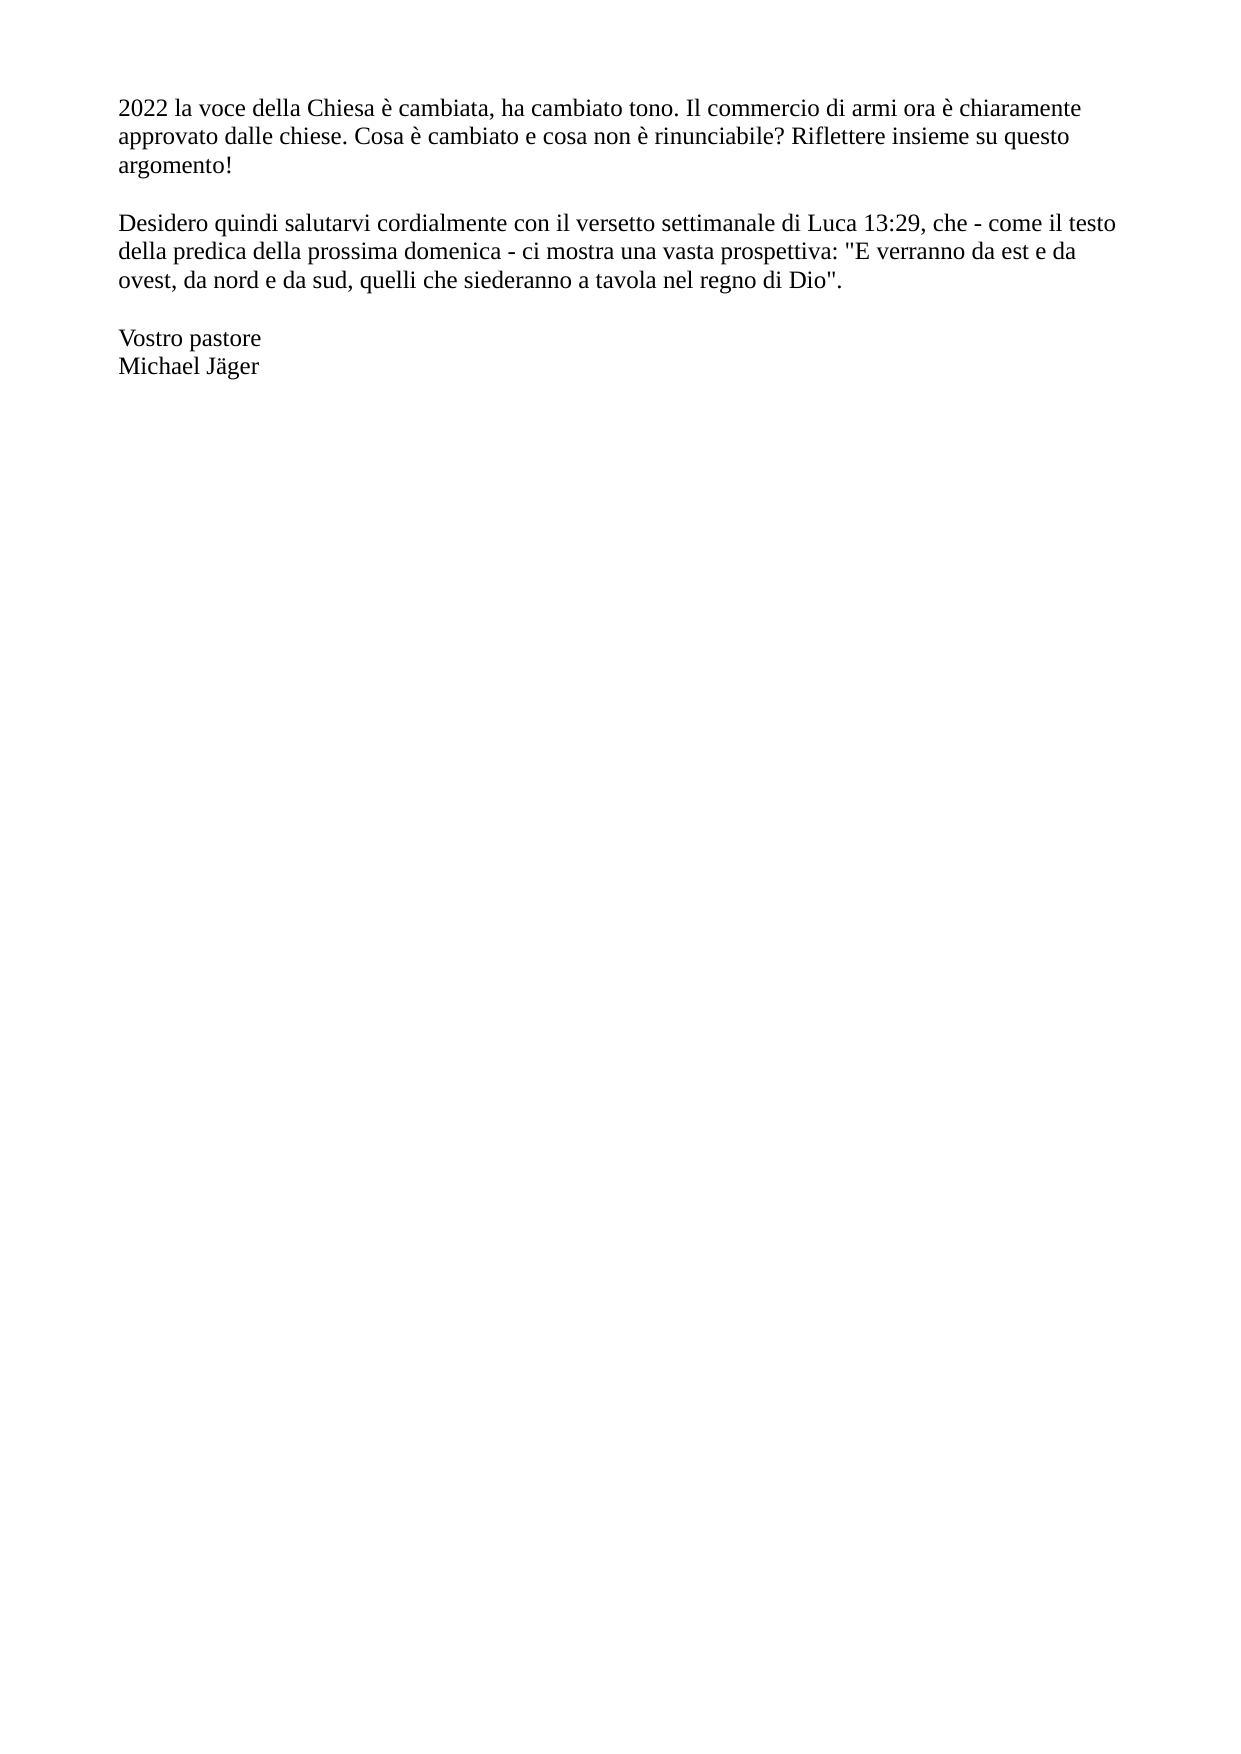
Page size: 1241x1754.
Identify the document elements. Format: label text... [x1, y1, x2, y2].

text 2022 la voce della Chiesa è cambiata, ha cambiato tono. Il commercio di armi ora è chiaramente approvato dalle chiese. Cosa è cambiato e cosa non è rinunciabile? Riflettere insieme su questo argomento! [118, 93, 1122, 208]
text Vostro pastore [118, 323, 1122, 351]
text Desidero quindi salutarvi cordialmente con il versetto settimanale di Luca 13:29, che - come il testo della predica della prossima domenica - ci mostra una vasta prospettiva: "E verranno da est e da ovest, da nord e da sud, quelli che siederanno a tavola nel regno di Dio". [118, 208, 1122, 294]
text Michael Jäger [118, 351, 1122, 380]
